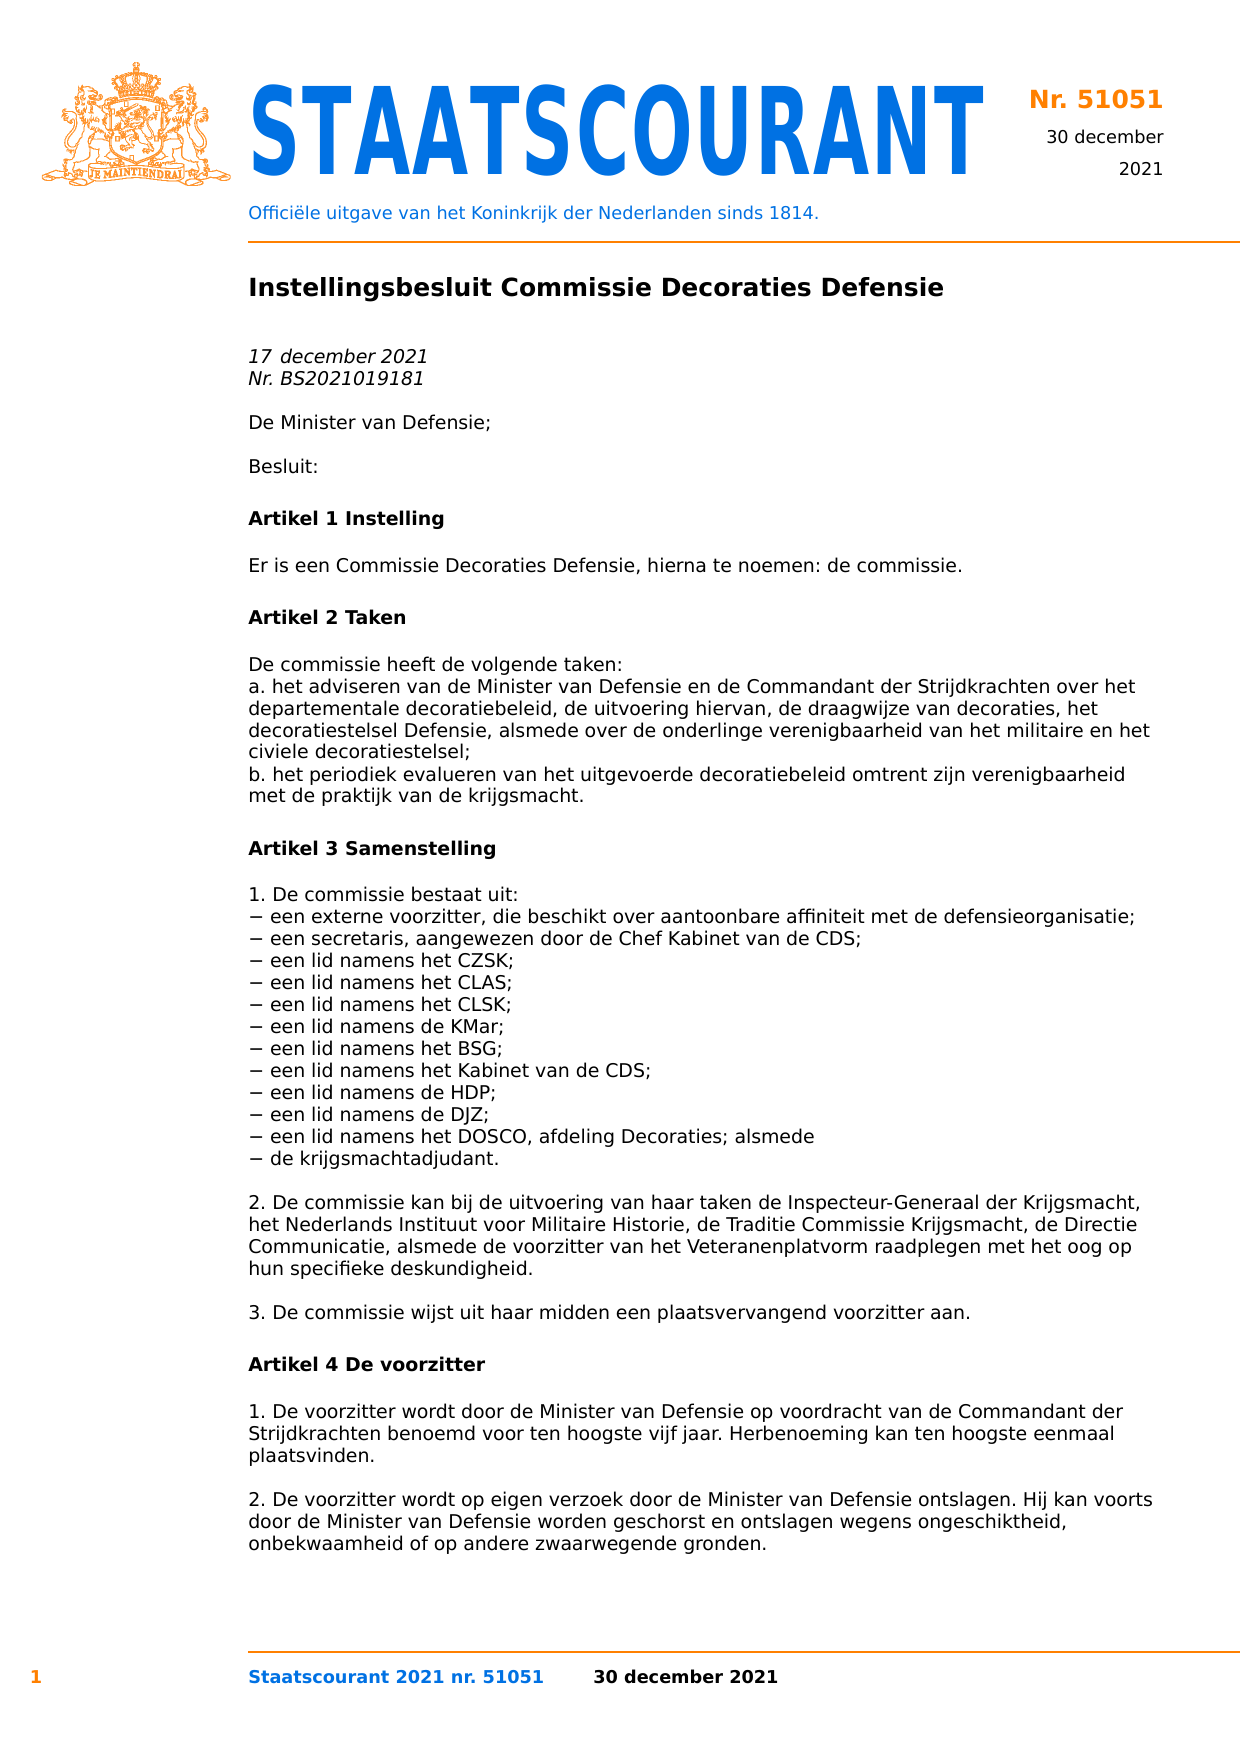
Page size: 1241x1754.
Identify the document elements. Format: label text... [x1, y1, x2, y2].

table_cell 2021 [998, 153, 1240, 203]
table_header STAATSCOURANT [248, 62, 998, 203]
text − een secretaris, aangewezen door de Chef Kabinet van de CDS; [248, 928, 1163, 950]
subtitle Artikel 1 Instelling [248, 508, 1163, 529]
text − een lid namens de KMar; [248, 1016, 1163, 1038]
text 2. De commissie kan bij de uitvoering van haar taken de Inspecteur-Generaal der Krijgsmacht, het Nederlands Instituut voor Militaire Historie, de Traditie Commissie Krijgsmacht, de Directie Communicatie, alsmede de voorzitter van het Veteranenplatvorm raadplegen met het oog op hun specifieke deskundigheid. [248, 1192, 1163, 1280]
text Er is een Commissie Decoraties Defensie, hierna te noemen: de commissie. [248, 554, 1163, 577]
text − een lid namens het CLAS; [248, 972, 1163, 994]
text 3. De commissie wijst uit haar midden een plaatsvervangend voorzitter aan. [248, 1302, 1163, 1324]
text − een externe voorzitter, die beschikt over aantoonbare affiniteit met de defensieorganisatie; [248, 906, 1163, 928]
text Nr. BS2021019181 [248, 368, 1163, 390]
text De Minister van Defensie; [248, 412, 1163, 434]
subtitle Artikel 2 Taken [248, 607, 1163, 628]
text 1. De commissie bestaat uit: [248, 884, 1163, 906]
text − een lid namens het CZSK; [248, 950, 1163, 972]
subtitle Artikel 4 De voorzitter [248, 1354, 1163, 1376]
text 17 december 2021 [248, 346, 1163, 368]
picture [41, 62, 231, 186]
text Besluit: [248, 456, 1163, 478]
text De commissie heeft de volgende taken: [248, 653, 1163, 676]
table_header Nr. 51051 [998, 62, 1240, 121]
text a. het adviseren van de Minister van Defensie en de Commandant der Strijdkrachten over het departementale decoratiebeleid, de uitvoering hiervan, de draagwijze van decoraties, het decoratiestelsel Defensie, alsmede over de onderlinge verenigbaarheid van het militaire en het civiele decoratiestelsel; [248, 676, 1163, 763]
text − een lid namens het CLSK; [248, 994, 1163, 1016]
table_cell Officiële uitgave van het Koninkrijk der Nederlanden sinds 1814. [248, 203, 1240, 241]
text b. het periodiek evalueren van het uitgevoerde decoratiebeleid omtrent zijn verenigbaarheid met de praktijk van de krijgsmacht. [248, 763, 1163, 807]
text 2. De voorzitter wordt op eigen verzoek door de Minister van Defensie ontslagen. Hij kan voorts door de Minister van Defensie worden geschorst en ontslagen wegens ongeschiktheid, onbekwaamheid of op andere zwaarwegende gronden. [248, 1488, 1163, 1554]
subtitle Artikel 3 Samenstelling [248, 837, 1163, 859]
table_header [25, 62, 248, 241]
text − een lid namens het Kabinet van de CDS; [248, 1060, 1163, 1082]
text − een lid namens de DJZ; [248, 1104, 1163, 1126]
subtitle Instellingsbesluit Commissie Decoraties Defensie [248, 273, 1163, 302]
text − de krijgsmachtadjudant. [248, 1148, 1163, 1170]
text 1. De voorzitter wordt door de Minister van Defensie op voordracht van de Commandant der Strijdkrachten benoemd voor ten hoogste vijf jaar. Herbenoeming kan ten hoogste eenmaal plaatsvinden. [248, 1401, 1163, 1467]
text − een lid namens het BSG; [248, 1038, 1163, 1060]
text − een lid namens het DOSCO, afdeling Decoraties; alsmede [248, 1126, 1163, 1148]
text − een lid namens de HDP; [248, 1082, 1163, 1104]
table_cell 30 december [998, 121, 1240, 153]
